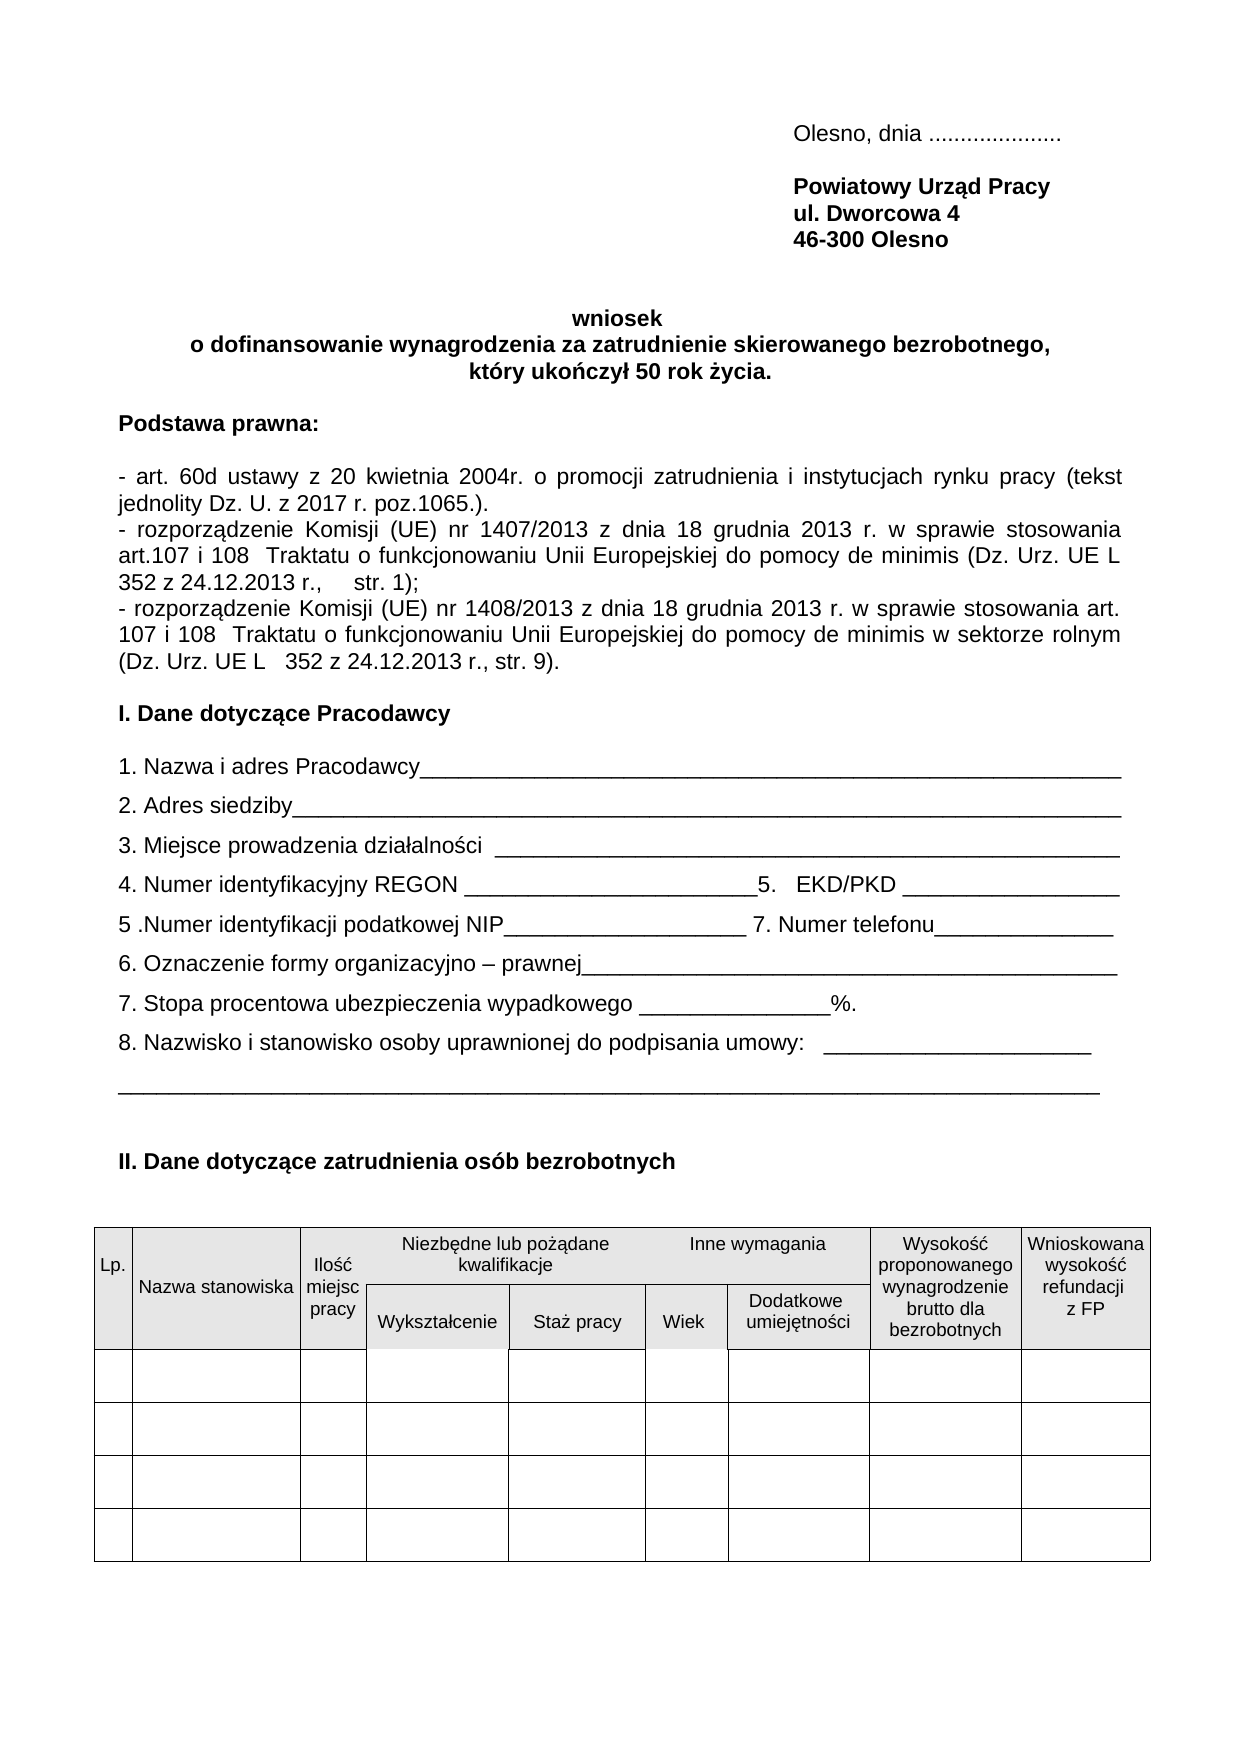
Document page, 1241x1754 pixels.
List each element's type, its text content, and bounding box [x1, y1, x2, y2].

text wniosek [118, 305, 1122, 331]
text Podstawa prawna: [118, 410, 1122, 437]
table_header Niezbędne lub pożądane kwalifikacje [366, 1228, 645, 1284]
table_cell [729, 1509, 869, 1561]
text 8. Nazwisko i stanowisko osoby uprawnionej do podpisania umowy: _____________________ _____________________________________________________________________________ [118, 1029, 1122, 1095]
table_cell [1022, 1456, 1150, 1508]
table_cell [133, 1350, 300, 1402]
text Powiatowy Urząd Pracy [118, 173, 1122, 199]
text ul. Dworcowa 4 [118, 199, 1122, 226]
text o dofinansowanie wynagrodzenia za zatrudnienie skierowanego bezrobotnego, [118, 331, 1122, 358]
table_cell [646, 1509, 728, 1561]
text 4. Numer identyfikacyjny REGON _______________________5. EKD/PKD _________________ [118, 871, 1122, 898]
table_cell [729, 1403, 869, 1455]
text 3. Miejsce prowadzenia działalności _________________________________________________ [118, 832, 1122, 858]
text - rozporządzenie Komisji (UE) nr 1408/2013 z dnia 18 grudnia 2013 r. w sprawie stosowania art. 107 i 108 Traktatu o funkcjonowaniu Unii Europejskiej do pomocy de minimis w sektorze rolnym (Dz. Urz. UE L 352 z 24.12.2013 r., str. 9). [118, 595, 1122, 674]
table_cell [301, 1350, 366, 1402]
table_cell [870, 1350, 1021, 1402]
text II. Dane dotyczące zatrudnienia osób bezrobotnych [118, 1148, 1122, 1174]
table_cell [870, 1403, 1021, 1455]
table_cell [870, 1456, 1021, 1508]
table_cell [95, 1456, 132, 1508]
text 2. Adres siedziby_________________________________________________________________ [118, 792, 1122, 819]
table_header Lp. [95, 1228, 132, 1349]
text - art. 60d ustawy z 20 kwietnia 2004r. o promocji zatrudnienia i instytucjach rynku pracy (tekst jednolity Dz. U. z 2017 r. poz.1065.). [118, 463, 1122, 516]
table_cell [509, 1403, 645, 1455]
text 5 .Numer identyfikacji podatkowej NIP___________________ 7. Numer telefonu______________ [118, 911, 1122, 937]
table_cell [1022, 1403, 1150, 1455]
table_cell [367, 1349, 508, 1402]
table_cell Wykształcenie [367, 1285, 509, 1349]
text Olesno, dnia ..................... [118, 118, 1122, 147]
table_cell [1022, 1509, 1150, 1561]
table_header Wnioskowana wysokość refundacji z FP [1022, 1228, 1150, 1349]
table_cell [133, 1403, 300, 1455]
table_cell [646, 1403, 728, 1455]
table_cell [133, 1509, 300, 1561]
table_header Wysokość proponowanego wynagrodzenie brutto dla bezrobotnych [871, 1228, 1021, 1349]
text który ukończył 50 rok życia. [118, 358, 1122, 384]
table_cell [729, 1350, 869, 1402]
text 7. Stopa procentowa ubezpieczenia wypadkowego _______________%. [118, 990, 1122, 1016]
table_cell [509, 1509, 645, 1561]
table_header Ilość miejsc pracy [301, 1228, 366, 1349]
table_header Nazwa stanowiska [133, 1228, 300, 1349]
table_cell [95, 1350, 132, 1402]
table_cell [95, 1403, 132, 1455]
table_cell [367, 1456, 508, 1508]
text 6. Oznaczenie formy organizacyjno – prawnej__________________________________________ [118, 950, 1122, 977]
table_cell [1022, 1350, 1150, 1402]
table_cell [646, 1456, 728, 1508]
table_cell [509, 1456, 645, 1508]
table_cell [301, 1403, 366, 1455]
table_header Inne wymagania [645, 1228, 870, 1284]
table_cell [95, 1509, 132, 1561]
table_cell Wiek [646, 1285, 727, 1349]
text - rozporządzenie Komisji (UE) nr 1407/2013 z dnia 18 grudnia 2013 r. w sprawie stosowania art.107 i 108 Traktatu o funkcjonowaniu Unii Europejskiej do pomocy de minimis (Dz. Urz. UE L 352 z 24.12.2013 r., str. 1); [118, 516, 1122, 595]
table_cell Staż pracy [510, 1285, 645, 1349]
table_cell [301, 1509, 366, 1561]
text I. Dane dotyczące Pracodawcy [118, 700, 1122, 727]
table_cell [133, 1456, 300, 1508]
table_cell [729, 1456, 869, 1508]
table_cell [301, 1456, 366, 1508]
text 1. Nazwa i adres Pracodawcy_______________________________________________________ [118, 753, 1122, 779]
table_cell [509, 1350, 645, 1402]
table_cell [367, 1509, 508, 1561]
text 46-300 Olesno [118, 226, 1122, 252]
table_cell [646, 1349, 728, 1402]
table_cell [870, 1509, 1021, 1561]
table_cell Dodatkowe umiejętności [728, 1285, 870, 1349]
table_cell [367, 1403, 508, 1455]
